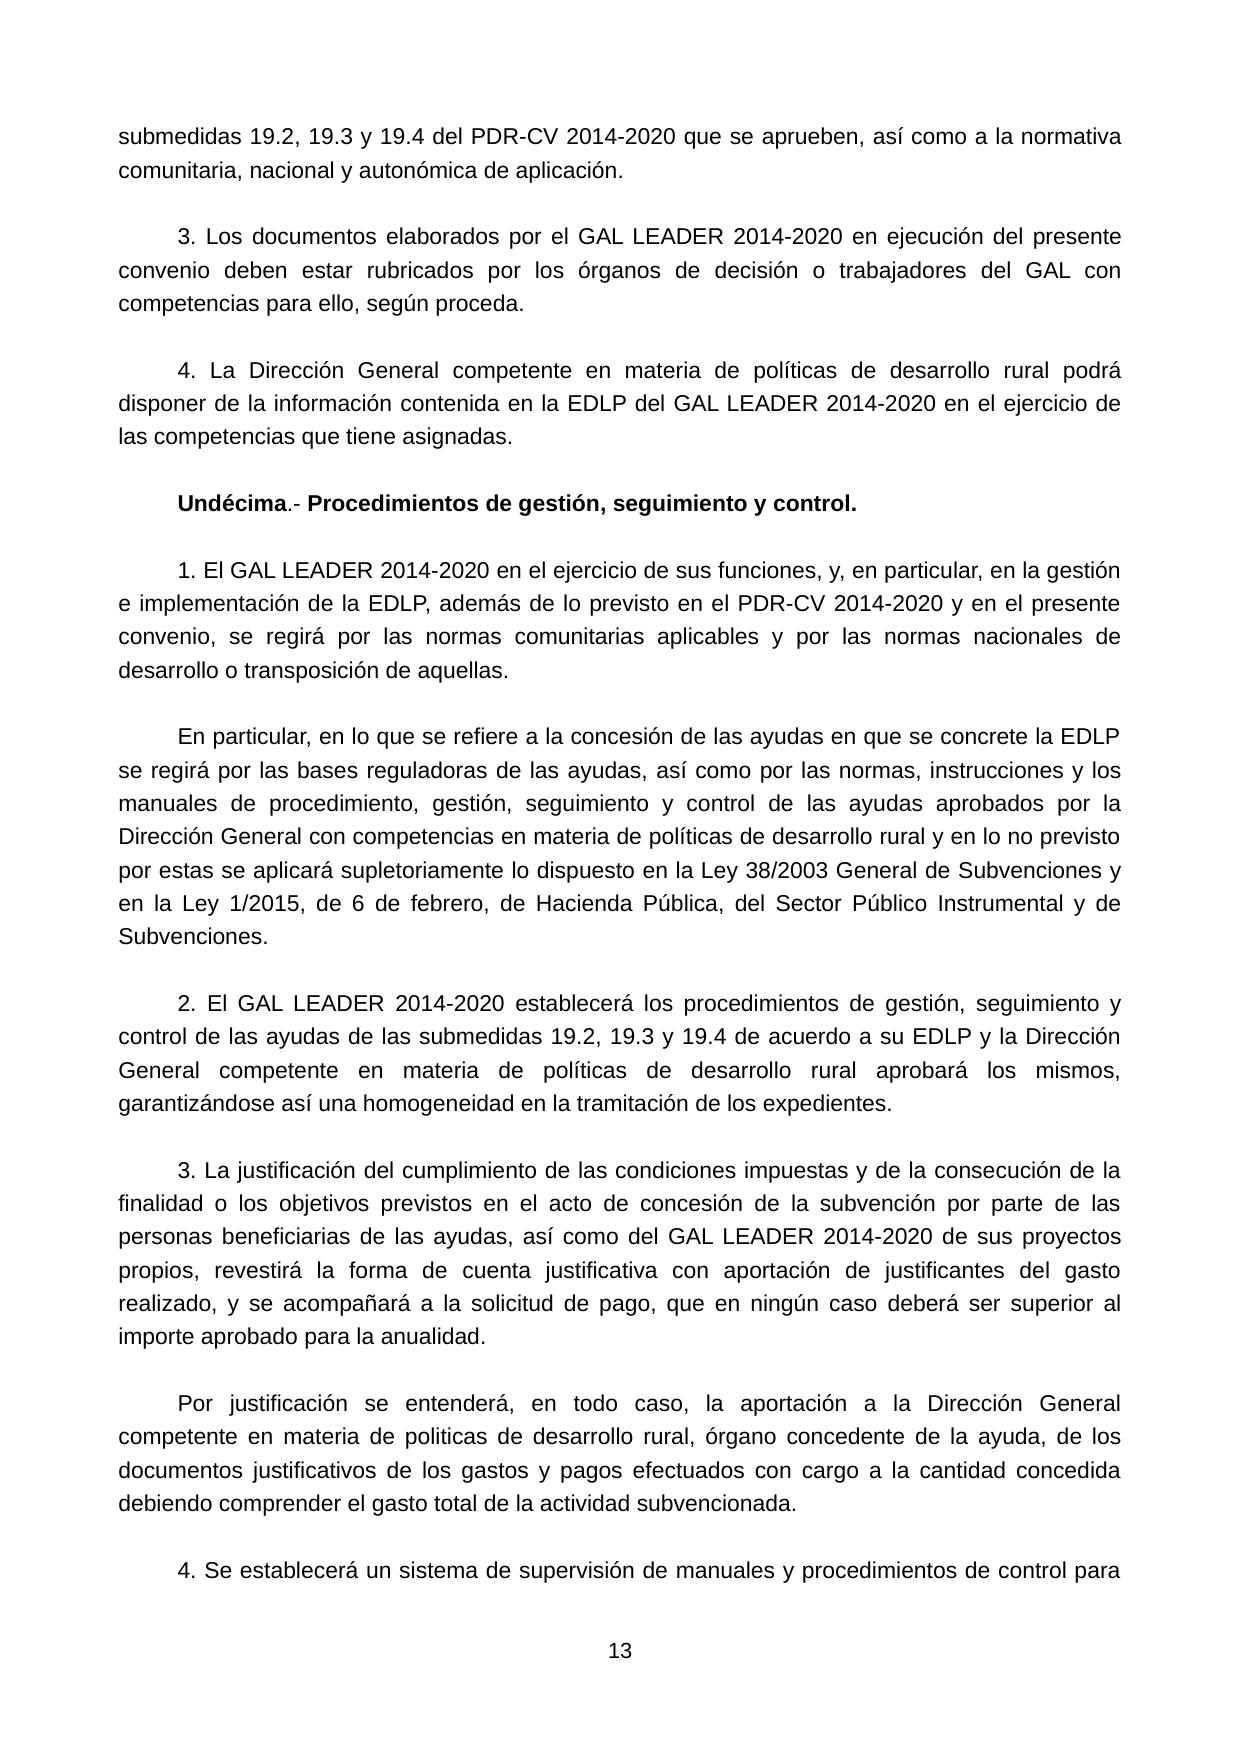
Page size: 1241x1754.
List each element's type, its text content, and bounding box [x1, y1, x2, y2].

text Por justificación se entenderá, en todo caso, la aportación a la Dirección General competente en materia de politicas de desarrollo rural, órgano concedente de la ayuda, de los documentos justificativos de los gastos y pagos efectuados con cargo a la cantidad concedida debiendo comprender el gasto total de la actividad subvencionada. [118, 1385, 1122, 1518]
text 2. El GAL LEADER 2014-2020 establecerá los procedimientos de gestión, seguimiento y control de las ayudas de las submedidas 19.2, 19.3 y 19.4 de acuerdo a su EDLP y la Dirección General competente en materia de políticas de desarrollo rural aprobará los mismos, garantizándose así una homogeneidad en la tramitación de los expedientes. [118, 985, 1122, 1118]
text 1. El GAL LEADER 2014-2020 en el ejercicio de sus funciones, y, en particular, en la gestión e implementación de la EDLP, además de lo previsto en el PDR-CV 2014-2020 y en el presente convenio, se regirá por las normas comunitarias aplicables y por las normas nacionales de desarrollo o transposición de aquellas. [118, 551, 1122, 685]
text 3. Los documentos elaborados por el GAL LEADER 2014-2020 en ejecución del presente convenio deben estar rubricados por los órganos de decisión o trabajadores del GAL con competencias para ello, según proceda. [118, 218, 1122, 318]
text 4. Se establecerá un sistema de supervisión de manuales y procedimientos de control para [118, 1551, 1122, 1585]
text submedidas 19.2, 19.3 y 19.4 del PDR-CV 2014-2020 que se aprueben, así como a la normativa comunitaria, nacional y autonómica de aplicación. [118, 118, 1122, 185]
text En particular, en lo que se refiere a la concesión de las ayudas en que se concrete la EDLP se regirá por las bases reguladoras de las ayudas, así como por las normas, instrucciones y los manuales de procedimiento, gestión, seguimiento y control de las ayudas aprobados por la Dirección General con competencias en materia de políticas de desarrollo rural y en lo no previsto por estas se aplicará supletoriamente lo dispuesto en la Ley 38/2003 General de Subvenciones y en la Ley 1/2015, de 6 de febrero, de Hacienda Pública, del Sector Público Instrumental y de Subvenciones. [118, 718, 1122, 951]
text 4. La Dirección General competente en materia de políticas de desarrollo rural podrá disponer de la información contenida en la EDLP del GAL LEADER 2014-2020 en el ejercicio de las competencias que tiene asignadas. [118, 351, 1122, 451]
text 3. La justificación del cumplimiento de las condiciones impuestas y de la consecución de la finalidad o los objetivos previstos en el acto de concesión de la subvención por parte de las personas beneficiarias de las ayudas, así como del GAL LEADER 2014-2020 de sus proyectos propios, revestirá la forma de cuenta justificativa con aportación de justificantes del gasto realizado, y se acompañará a la solicitud de pago, que en ningún caso deberá ser superior al importe aprobado para la anualidad. [118, 1151, 1122, 1351]
text Undécima.- Procedimientos de gestión, seguimiento y control. [118, 485, 1122, 518]
